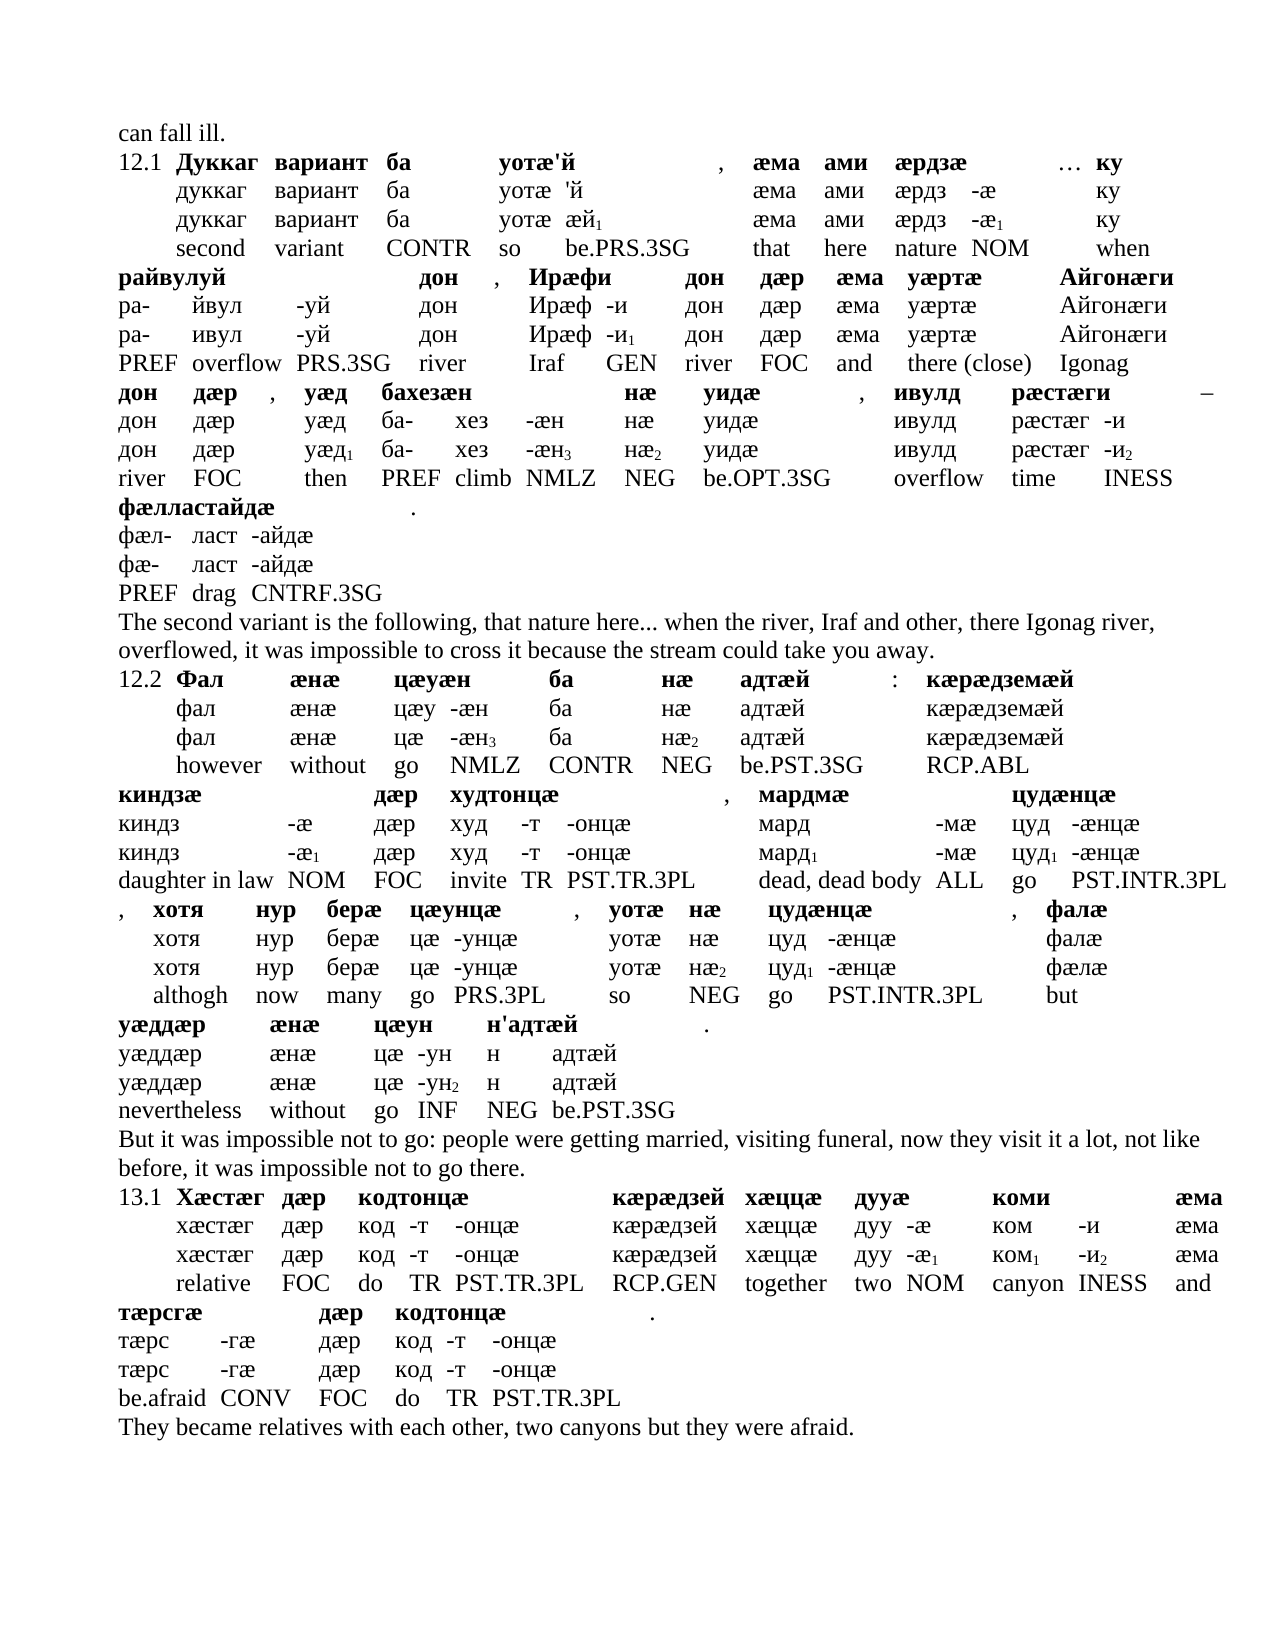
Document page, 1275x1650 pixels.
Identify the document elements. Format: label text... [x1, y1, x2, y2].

text , [859, 377, 880, 406]
text -уй [296, 319, 391, 348]
text -æ1 [906, 1239, 964, 1268]
text фалæ [1046, 894, 1122, 923]
text … [1057, 147, 1082, 176]
text nature [894, 233, 957, 262]
text код [358, 1211, 395, 1239]
text код [395, 1326, 432, 1354]
text коми [992, 1182, 1161, 1211]
text so [608, 981, 661, 1009]
text нæ [624, 377, 689, 406]
text -т [409, 1211, 441, 1239]
text дон [685, 262, 746, 291]
text -и [1078, 1211, 1148, 1239]
text хæстæг [176, 1211, 254, 1239]
text дуу [854, 1211, 892, 1239]
text . [410, 492, 431, 521]
text уотæ'й [499, 147, 704, 176]
text -онцæ [567, 808, 696, 837]
text ба [548, 693, 633, 722]
text дæр [319, 1297, 381, 1326]
text invite [450, 866, 507, 894]
text ласт [192, 521, 237, 549]
text адтæй [552, 1067, 676, 1096]
text -онцæ [455, 1239, 584, 1268]
text дон [118, 406, 165, 434]
text æрдз [894, 176, 957, 204]
text be.PRS.3SG [565, 233, 690, 262]
text æнæ [289, 693, 366, 722]
text ра- [118, 291, 178, 319]
text киндз [118, 808, 274, 837]
text PST.TR.3PL [455, 1268, 584, 1297]
text , [118, 894, 139, 923]
text go [393, 751, 436, 779]
text дон [685, 319, 732, 348]
text дон [118, 377, 179, 406]
text дæр [760, 291, 808, 319]
text NMLZ [450, 751, 521, 779]
text бахезæн [381, 377, 610, 406]
text хотя [153, 952, 228, 981]
text PREF [381, 463, 441, 492]
text CONV [220, 1383, 291, 1412]
text TR [409, 1268, 441, 1297]
text Айгонæги [1059, 319, 1167, 348]
text Ирæфи [528, 262, 671, 291]
text so [499, 233, 551, 262]
text адтæй [740, 693, 864, 722]
text 12.1 [118, 147, 162, 176]
text берæ [326, 894, 396, 923]
text дæр [373, 808, 422, 837]
text do [358, 1268, 395, 1297]
text NOM [906, 1268, 964, 1297]
text уæддæр [118, 1038, 242, 1067]
text фал [176, 693, 262, 722]
text river [118, 463, 165, 492]
text CONTR [386, 233, 471, 262]
text кодтонцæ [358, 1182, 598, 1211]
text overflow [893, 463, 984, 492]
text æма [1175, 1239, 1219, 1268]
text дон [118, 434, 165, 463]
text уотæ [608, 952, 661, 981]
text ба- [381, 406, 441, 434]
text райвулуй [118, 262, 405, 291]
text æнæ [289, 722, 366, 751]
text худ [450, 808, 507, 837]
text рæстæг [1011, 406, 1090, 434]
text . [649, 1297, 670, 1326]
text нæ [689, 894, 754, 923]
text be.PST.3SG [552, 1096, 676, 1124]
text йвул [192, 291, 282, 319]
text daughter in law [118, 866, 274, 894]
text Айгонæги [1059, 291, 1167, 319]
text æма [753, 147, 810, 176]
text -ун [417, 1038, 459, 1067]
text ами [824, 204, 867, 233]
text , [723, 779, 744, 808]
text , [494, 262, 515, 291]
text : [891, 664, 912, 693]
text -и [1103, 406, 1173, 434]
text , [718, 147, 739, 176]
text -унцæ [453, 952, 546, 981]
text -онцæ [567, 837, 696, 866]
text цæунцæ [409, 894, 560, 923]
text -онцæ [492, 1326, 621, 1354]
text be.afraid [118, 1383, 206, 1412]
text when [1096, 233, 1150, 262]
text variant [274, 233, 359, 262]
text дæр [319, 1326, 367, 1354]
text ком1 [992, 1239, 1064, 1268]
text INESS [1103, 463, 1173, 492]
text Дуккаг [176, 147, 261, 176]
text кæрæдзей [612, 1182, 731, 1211]
text INF [417, 1096, 459, 1124]
text but [1046, 981, 1108, 1009]
text дуккаг [176, 204, 247, 233]
text -т [521, 837, 553, 866]
text вариант [274, 204, 359, 233]
text уæртæ [907, 291, 1032, 319]
text , [574, 894, 595, 923]
text дæр [319, 1354, 367, 1383]
text æма [836, 291, 880, 319]
text -и1 [606, 319, 657, 348]
text TR [446, 1383, 478, 1412]
text дæр [193, 406, 242, 434]
text уотæ [499, 176, 551, 204]
text ку [1096, 204, 1150, 233]
text second [176, 233, 247, 262]
text be.PST.3SG [740, 751, 864, 779]
text RCP.ABL [926, 751, 1064, 779]
text мардмæ [758, 779, 998, 808]
text The second variant is the following, that nature here... when the river, Iraf and other, there Igonag river, overflowed, it was impossible to cross it because the stream could take you away. [118, 607, 1249, 664]
text нæ [624, 406, 676, 434]
text – [1201, 377, 1222, 406]
text -æ [287, 808, 346, 837]
text уидæ [703, 434, 831, 463]
text , [1011, 894, 1032, 923]
text NEG [689, 981, 740, 1009]
text æрдзæ [894, 147, 1043, 176]
text тæрс [118, 1326, 206, 1354]
text -и [606, 291, 657, 319]
text go [409, 981, 440, 1009]
text фал [176, 722, 262, 751]
text нæ2 [624, 434, 676, 463]
text æнæ [269, 1009, 360, 1038]
text ком [992, 1211, 1064, 1239]
text фæлластайдæ [118, 492, 396, 521]
text ба- [381, 434, 441, 463]
text Ирæф [528, 319, 592, 348]
text do [395, 1383, 432, 1412]
text ами [824, 147, 881, 176]
text go [768, 981, 814, 1009]
text -уй [296, 291, 391, 319]
text -æ [971, 176, 1029, 204]
text can fall ill. [118, 118, 1249, 147]
text ами [824, 176, 867, 204]
text 13.1 [118, 1182, 162, 1211]
text дон [685, 291, 732, 319]
text уидæ [703, 377, 845, 406]
text -мæ [935, 808, 984, 837]
text код [395, 1354, 432, 1383]
text берæ [326, 952, 382, 981]
text киндзæ [118, 779, 360, 808]
text æй1 [565, 204, 690, 233]
text ба [548, 722, 633, 751]
text нæ [689, 923, 740, 952]
text and [836, 348, 880, 377]
text ба [386, 176, 471, 204]
text адтæй [740, 722, 864, 751]
text æнæ [269, 1067, 346, 1096]
text climb [455, 463, 512, 492]
text мард1 [758, 837, 922, 866]
text н [487, 1038, 538, 1067]
text -æнцæ [828, 952, 983, 981]
text цуд [768, 923, 814, 952]
text river [685, 348, 732, 377]
text дон [419, 262, 480, 291]
text here [824, 233, 867, 262]
text фалæ [1046, 923, 1108, 952]
text -т [521, 808, 553, 837]
text уотæ [608, 894, 675, 923]
text уæд [304, 406, 353, 434]
text -гæ [220, 1326, 291, 1354]
text -æнцæ [828, 923, 983, 952]
text дæр [373, 837, 422, 866]
text -æнцæ [1071, 808, 1227, 837]
text ба [548, 664, 647, 693]
text -и2 [1078, 1239, 1148, 1268]
text Ирæф [528, 291, 592, 319]
text -ун2 [417, 1067, 459, 1096]
text дæр [760, 262, 822, 291]
text æма [753, 204, 796, 233]
text now [256, 981, 299, 1009]
text FOC [760, 348, 808, 377]
text уæд [304, 377, 367, 406]
text кæрæдземæй [926, 693, 1064, 722]
text together [745, 1268, 827, 1297]
text нур [256, 894, 313, 923]
text then [304, 463, 353, 492]
text NEG [661, 751, 712, 779]
text without [289, 751, 366, 779]
text -æ1 [971, 204, 1029, 233]
text хез [455, 434, 512, 463]
text NMLZ [526, 463, 596, 492]
text time [1011, 463, 1090, 492]
text цæ [409, 923, 440, 952]
text цуд1 [768, 952, 814, 981]
text уидæ [703, 406, 831, 434]
text PREF [118, 348, 178, 377]
text рæстæг [1011, 434, 1090, 463]
text PREF [118, 578, 178, 607]
text ра- [118, 319, 178, 348]
text уæд1 [304, 434, 353, 463]
text æнæ [289, 664, 380, 693]
text уæддæр [118, 1009, 256, 1038]
text without [269, 1096, 346, 1124]
text цæ [373, 1067, 404, 1096]
text дæр [282, 1182, 344, 1211]
text NEG [624, 463, 676, 492]
text -онцæ [492, 1354, 621, 1383]
text and [1175, 1268, 1219, 1297]
text -æ1 [287, 837, 346, 866]
text PST.INTR.3PL [1071, 866, 1227, 894]
text -айдæ [251, 521, 383, 549]
text CNTRF.3SG [251, 578, 383, 607]
text киндз [118, 837, 274, 866]
text æнæ [269, 1038, 346, 1067]
text ивулд [893, 434, 984, 463]
text дуккаг [176, 176, 247, 204]
text вариант [274, 147, 372, 176]
text цудæнцæ [1012, 779, 1241, 808]
text ласт [192, 549, 237, 578]
text PRS.3PL [453, 981, 546, 1009]
text -æн3 [450, 722, 521, 751]
text that [753, 233, 796, 262]
text be.OPT.3SG [703, 463, 831, 492]
text хæццæ [745, 1182, 841, 1211]
text althogh [153, 981, 228, 1009]
text цæ [373, 1038, 404, 1067]
text нæ [661, 664, 726, 693]
text æма [836, 319, 880, 348]
text there (close) [907, 348, 1032, 377]
text хез [455, 406, 512, 434]
text кодтонцæ [395, 1297, 635, 1326]
text -айдæ [251, 549, 383, 578]
text цуд1 [1012, 837, 1058, 866]
text дæр [193, 377, 256, 406]
text nevertheless [118, 1096, 242, 1124]
text Igonag [1059, 348, 1167, 377]
text CONTR [548, 751, 633, 779]
text цуд [1012, 808, 1058, 837]
text PST.INTR.3PL [828, 981, 983, 1009]
text -и2 [1103, 434, 1173, 463]
text дон [419, 291, 466, 319]
text кæрæдземæй [926, 722, 1064, 751]
text дон [419, 319, 466, 348]
text æма [1175, 1182, 1233, 1211]
text -æнцæ [1071, 837, 1227, 866]
text NOM [971, 233, 1029, 262]
text цæуæн [393, 664, 535, 693]
text нæ2 [661, 722, 712, 751]
text -т [446, 1354, 478, 1383]
text дуу [854, 1239, 892, 1268]
text цæу [393, 693, 436, 722]
text рæстæги [1011, 377, 1187, 406]
text ALL [935, 866, 984, 894]
text NOM [287, 866, 346, 894]
text н [487, 1067, 538, 1096]
text цæ [409, 952, 440, 981]
text дæр [282, 1239, 330, 1268]
text хотя [153, 894, 242, 923]
text нур [256, 952, 299, 981]
text дæр [193, 434, 242, 463]
text overflow [192, 348, 282, 377]
text фæлæ [1046, 952, 1108, 981]
text FOC [373, 866, 422, 894]
text нур [256, 923, 299, 952]
text æма [836, 262, 894, 291]
text -æн [526, 406, 596, 434]
text PRS.3SG [296, 348, 391, 377]
text however [176, 751, 262, 779]
text кæрæдземæй [926, 664, 1078, 693]
text -т [446, 1326, 478, 1354]
text адтæй [740, 664, 878, 693]
text 'й [565, 176, 690, 204]
text уотæ [499, 204, 551, 233]
text хæццæ [745, 1239, 827, 1268]
text худтонцæ [450, 779, 710, 808]
text æма [1175, 1211, 1219, 1239]
text хæстæг [176, 1239, 254, 1268]
text -мæ [935, 837, 984, 866]
text go [373, 1096, 404, 1124]
text æма [753, 176, 796, 204]
text фæл- [118, 521, 178, 549]
text дууæ [854, 1182, 978, 1211]
text TR [521, 866, 553, 894]
text æрдз [894, 204, 957, 233]
text ивул [192, 319, 282, 348]
text цæ [393, 722, 436, 751]
text canyon [992, 1268, 1064, 1297]
text ивулд [893, 377, 998, 406]
text Фал [176, 664, 276, 693]
text NEG [487, 1096, 538, 1124]
text уæртæ [907, 319, 1032, 348]
text PST.TR.3PL [492, 1383, 621, 1412]
text ивулд [893, 406, 984, 434]
text GEN [606, 348, 657, 377]
text go [1012, 866, 1058, 894]
text FOC [193, 463, 242, 492]
text ку [1096, 147, 1164, 176]
text нæ [661, 693, 712, 722]
text . [703, 1009, 724, 1038]
text цæун [373, 1009, 473, 1038]
text кæрæдзей [612, 1239, 717, 1268]
text -унцæ [453, 923, 546, 952]
text цудæнцæ [768, 894, 997, 923]
text тæрсгæ [118, 1297, 305, 1326]
text фæ- [118, 549, 178, 578]
text They became relatives with each other, two canyons but they were afraid. [118, 1412, 1249, 1441]
text dead, dead body [758, 866, 922, 894]
text Iraf [528, 348, 592, 377]
text Айгонæги [1059, 262, 1181, 291]
text ба [386, 147, 485, 176]
text код [358, 1239, 395, 1268]
text -æн3 [526, 434, 596, 463]
text н'адтæй [487, 1009, 689, 1038]
text мард [758, 808, 922, 837]
text дæр [373, 779, 436, 808]
text уæддæр [118, 1067, 242, 1096]
text river [419, 348, 466, 377]
text адтæй [552, 1038, 676, 1067]
text INESS [1078, 1268, 1148, 1297]
text , [269, 377, 290, 406]
text уотæ [608, 923, 661, 952]
text -гæ [220, 1354, 291, 1383]
text -онцæ [455, 1211, 584, 1239]
text two [854, 1268, 892, 1297]
text нæ2 [689, 952, 740, 981]
text дæр [282, 1211, 330, 1239]
text Хæстæг [176, 1182, 268, 1211]
text relative [176, 1268, 254, 1297]
text хæццæ [745, 1211, 827, 1239]
text drag [192, 578, 237, 607]
text хотя [153, 923, 228, 952]
text But it was impossible not to go: people were getting married, visiting funeral, now they visit it a lot, not like before, it was impossible not to go there. [118, 1124, 1249, 1182]
text ку [1096, 176, 1150, 204]
text RCP.GEN [612, 1268, 717, 1297]
text 12.2 [118, 664, 162, 693]
text дæр [760, 319, 808, 348]
text вариант [274, 176, 359, 204]
text ба [386, 204, 471, 233]
text -т [409, 1239, 441, 1268]
text -æ [906, 1211, 964, 1239]
text худ [450, 837, 507, 866]
text берæ [326, 923, 382, 952]
text FOC [319, 1383, 367, 1412]
text кæрæдзей [612, 1211, 717, 1239]
text many [326, 981, 382, 1009]
text PST.TR.3PL [567, 866, 696, 894]
text -æн [450, 693, 521, 722]
text уæртæ [907, 262, 1046, 291]
text FOC [282, 1268, 330, 1297]
text тæрс [118, 1354, 206, 1383]
